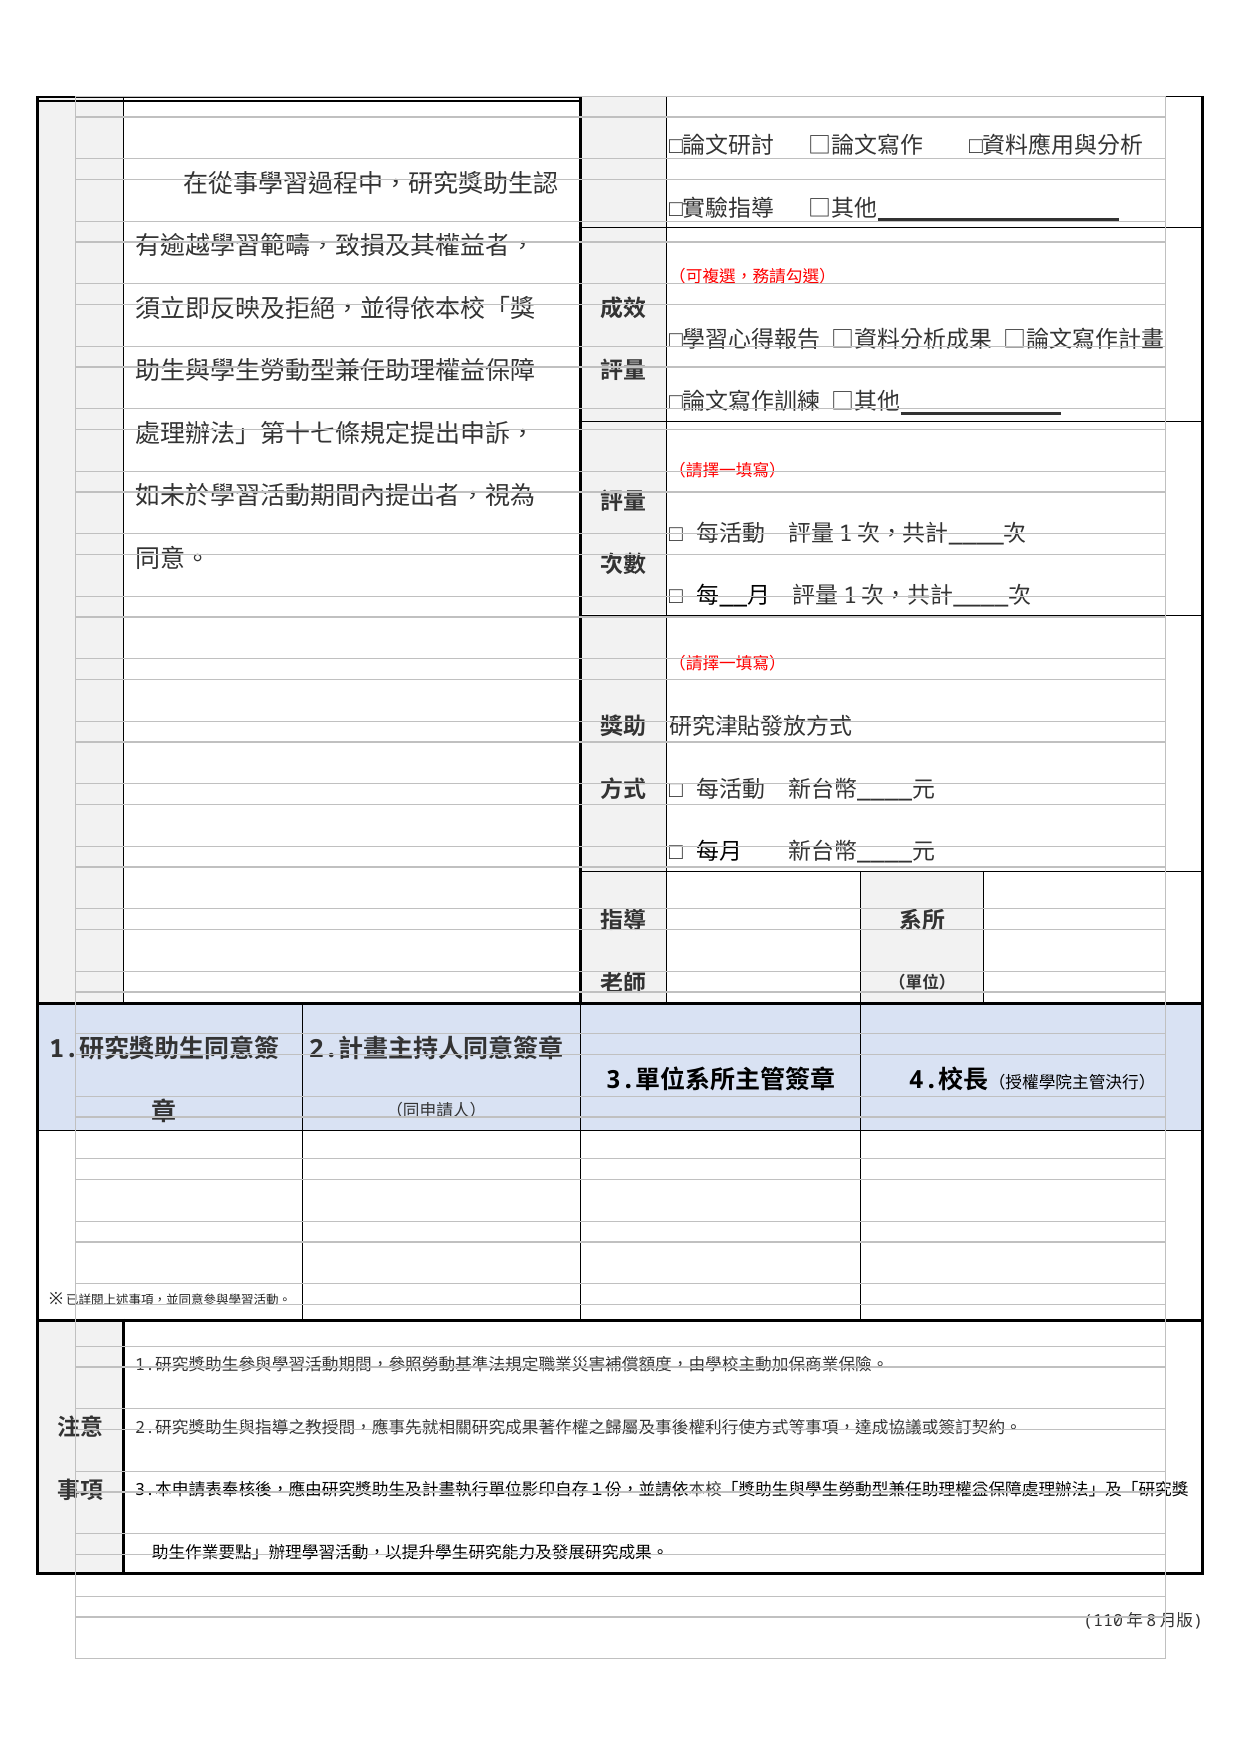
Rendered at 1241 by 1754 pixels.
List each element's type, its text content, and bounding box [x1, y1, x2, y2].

table_cell [581, 1243, 860, 1283]
table_cell 學生本人參與研究計畫擔任研究獎助生，已充分瞭解並同意本次學習活動係以學習為主要目的，無對價關係，亦未有學習活動以外之勞務提供或工作事實，且符合教育部「專科以上學校獎助生權益保障指導原則」及本校「獎助生與學生勞動型兼任助理權益保障處理辦法」之規範。 在從事學習過程中，研究獎助生認有逾越學習範疇，致損及其權益者，須立即反映及拒絕，並得依本校「獎助生與學生勞動型兼任助理權益保障處理辦法」第十七條規定提出申訴，如未於學習活動期間內提出者，視為同意。 [124, 180, 579, 221]
table_cell [303, 1284, 580, 1304]
table_cell （請擇一填寫） □ 每活動 評量1次，共計____次 □ 每__月 評量1次，共計____次 [1166, 422, 1201, 614]
table_cell 注意 事項 [76, 1368, 122, 1408]
table_cell [581, 1180, 860, 1221]
table_cell 1.研究獎助生參與學習活動期間，參照勞動基準法規定職業災害補償額度，由學校主動加保商業保險。 2.研究獎助生與指導之教授間，應事先就相關研究成果著作權之歸屬及事後權利行使方式等事項，達成協議或簽訂契約。 3.本申請表奉核後，應由研究獎助生及計畫執行單位影印自存１份，並請依本校「獎助生與學生勞動型兼任助理權益保障處理辦法」及「研究獎助生作業要點」辦理學習活動，以提升學生研究能力及發展研究成果。 [125, 1322, 1165, 1346]
table_cell 2.計畫主持人同意簽章 （同申請人） [303, 1118, 580, 1130]
table_cell （請擇一填寫） □ 每活動 評量1次，共計____次 □ 每__月 評量1次，共計____次 [667, 422, 1165, 429]
table_cell （可複選，務請勾選） □學習心得報告 □資料分析成果 □論文寫作計畫 □論文寫作訓練 □其他 [1166, 228, 1201, 421]
table_cell 學生本人參與研究計畫擔任研究獎助生，已充分瞭解並同意本次學習活動係以學習為主要目的，無對價關係，亦未有學習活動以外之勞務提供或工作事實，且符合教育部「專科以上學校獎助生權益保障指導原則」及本校「獎助生與學生勞動型兼任助理權益保障處理辦法」之規範。 在從事學習過程中，研究獎助生認有逾越學習範疇，致損及其權益者，須立即反映及拒絕，並得依本校「獎助生與學生勞動型兼任助理權益保障處理辦法」第十七條規定提出申訴，如未於學習活動期間內提出者，視為同意。 [124, 868, 579, 908]
table_cell 次數 [582, 555, 666, 596]
table_cell 學生本人參與研究計畫擔任研究獎助生，已充分瞭解並同意本次學習活動係以學習為主要目的，無對價關係，亦未有學習活動以外之勞務提供或工作事實，且符合教育部「專科以上學校獎助生權益保障指導原則」及本校「獎助生與學生勞動型兼任助理權益保障處理辦法」之規範。 在從事學習過程中，研究獎助生認有逾越學習範疇，致損及其權益者，須立即反映及拒絕，並得依本校「獎助生與學生勞動型兼任助理權益保障處理辦法」第十七條規定提出申訴，如未於學習活動期間內提出者，視為同意。 [124, 597, 579, 616]
table_cell 學生本人參與研究計畫擔任研究獎助生，已充分瞭解並同意本次學習活動係以學習為主要目的，無對價關係，亦未有學習活動以外之勞務提供或工作事實，且符合教育部「專科以上學校獎助生權益保障指導原則」及本校「獎助生與學生勞動型兼任助理權益保障處理辦法」之規範。 在從事學習過程中，研究獎助生認有逾越學習範疇，致損及其權益者，須立即反映及拒絕，並得依本校「獎助生與學生勞動型兼任助理權益保障處理辦法」第十七條規定提出申訴，如未於學習活動期間內提出者，視為同意。 [124, 743, 579, 783]
table_cell 同 意 書 [76, 472, 123, 491]
table_cell 同 意 書 [39, 102, 75, 1002]
text (110年8月版) [76, 1575, 1165, 1596]
table_cell 指導老師 [582, 993, 666, 1002]
table_cell 學生本人參與研究計畫擔任研究獎助生，已充分瞭解並同意本次學習活動係以學習為主要目的，無對價關係，亦未有學習活動以外之勞務提供或工作事實，且符合教育部「專科以上學校獎助生權益保障指導原則」及本校「獎助生與學生勞動型兼任助理權益保障處理辦法」之規範。 在從事學習過程中，研究獎助生認有逾越學習範疇，致損及其權益者，須立即反映及拒絕，並得依本校「獎助生與學生勞動型兼任助理權益保障處理辦法」第十七條規定提出申訴，如未於學習活動期間內提出者，視為同意。 [124, 784, 579, 804]
table_cell 成效評量 [582, 368, 666, 408]
table_cell □論文研討 □論文寫作 □資料應用與分析 [667, 118, 1165, 158]
table_cell [861, 1131, 1165, 1158]
table_cell 同 意 書 [76, 284, 123, 304]
table_cell 注意 事項 [76, 1322, 122, 1346]
table_cell 同 意 書 [76, 972, 123, 991]
table_cell 同 意 書 [76, 368, 123, 408]
table_cell 指導老師 [638, 909, 666, 929]
table_cell 同 意 書 [76, 805, 123, 846]
table_cell （可複選，務請勾選） □學習心得報告 □資料分析成果 □論文寫作計畫 □論文寫作訓練 □其他 [667, 305, 1165, 346]
table_cell 學生本人參與研究計畫擔任研究獎助生，已充分瞭解並同意本次學習活動係以學習為主要目的，無對價關係，亦未有學習活動以外之勞務提供或工作事實，且符合教育部「專科以上學校獎助生權益保障指導原則」及本校「獎助生與學生勞動型兼任助理權益保障處理辦法」之規範。 在從事學習過程中，研究獎助生認有逾越學習範疇，致損及其權益者，須立即反映及拒絕，並得依本校「獎助生與學生勞動型兼任助理權益保障處理辦法」第十七條規定提出申訴，如未於學習活動期間內提出者，視為同意。 [124, 722, 579, 741]
table_cell 1.研究獎助生同意簽章 [76, 1005, 302, 1033]
table_cell [303, 1222, 580, 1241]
table_cell 1.研究獎助生同意簽章 [76, 1055, 302, 1096]
table_cell 注意 事項 [76, 1493, 122, 1533]
table_cell 1.研究獎助生同意簽章 [76, 1034, 302, 1054]
table_cell 系所 （單位） [861, 872, 983, 908]
table_cell 同 意 書 [76, 222, 123, 241]
table_cell （請擇一填寫） 研究津貼發放方式 □ 每活動 新台幣____元 □ 每月 新台幣____元 [667, 680, 1165, 721]
table_cell [1166, 97, 1201, 227]
table_cell 同 意 書 [76, 743, 123, 783]
table_cell [667, 159, 1165, 179]
table_cell 同 意 書 [76, 534, 123, 554]
table_cell （請擇一填寫） □ 每活動 評量1次，共計____次 □ 每__月 評量1次，共計____次 [667, 430, 1165, 471]
table_cell 同 意 書 [76, 722, 123, 741]
table_cell [582, 159, 666, 179]
table_cell [582, 118, 666, 158]
table_cell [861, 1097, 1165, 1116]
table_cell [581, 1284, 860, 1304]
table_cell 4.校長（授權學院主管決行） [861, 1055, 1165, 1096]
table_cell 1.研究獎助生同意簽章 [76, 1097, 302, 1116]
table_cell [667, 930, 860, 971]
table_cell 指導老師 [582, 930, 666, 971]
table_cell [1166, 1131, 1201, 1319]
table_cell 同 意 書 [76, 493, 123, 533]
table_cell 學生本人參與研究計畫擔任研究獎助生，已充分瞭解並同意本次學習活動係以學習為主要目的，無對價關係，亦未有學習活動以外之勞務提供或工作事實，且符合教育部「專科以上學校獎助生權益保障指導原則」及本校「獎助生與學生勞動型兼任助理權益保障處理辦法」之規範。 在從事學習過程中，研究獎助生認有逾越學習範疇，致損及其權益者，須立即反映及拒絕，並得依本校「獎助生與學生勞動型兼任助理權益保障處理辦法」第十七條規定提出申訴，如未於學習活動期間內提出者，視為同意。 [124, 305, 579, 346]
table_cell 學生本人參與研究計畫擔任研究獎助生，已充分瞭解並同意本次學習活動係以學習為主要目的，無對價關係，亦未有學習活動以外之勞務提供或工作事實，且符合教育部「專科以上學校獎助生權益保障指導原則」及本校「獎助生與學生勞動型兼任助理權益保障處理辦法」之規範。 在從事學習過程中，研究獎助生認有逾越學習範疇，致損及其權益者，須立即反映及拒絕，並得依本校「獎助生與學生勞動型兼任助理權益保障處理辦法」第十七條規定提出申訴，如未於學習活動期間內提出者，視為同意。 [124, 555, 579, 596]
table_cell □實驗指導 □其他 [667, 180, 1165, 221]
table_cell 獎助方式 [582, 805, 666, 846]
table_cell 學生本人參與研究計畫擔任研究獎助生，已充分瞭解並同意本次學習活動係以學習為主要目的，無對價關係，亦未有學習活動以外之勞務提供或工作事實，且符合教育部「專科以上學校獎助生權益保障指導原則」及本校「獎助生與學生勞動型兼任助理權益保障處理辦法」之規範。 在從事學習過程中，研究獎助生認有逾越學習範疇，致損及其權益者，須立即反映及拒絕，並得依本校「獎助生與學生勞動型兼任助理權益保障處理辦法」第十七條規定提出申訴，如未於學習活動期間內提出者，視為同意。 [124, 680, 579, 721]
table_cell [667, 993, 860, 1002]
table_cell 學生本人參與研究計畫擔任研究獎助生，已充分瞭解並同意本次學習活動係以學習為主要目的，無對價關係，亦未有學習活動以外之勞務提供或工作事實，且符合教育部「專科以上學校獎助生權益保障指導原則」及本校「獎助生與學生勞動型兼任助理權益保障處理辦法」之規範。 在從事學習過程中，研究獎助生認有逾越學習範疇，致損及其權益者，須立即反映及拒絕，並得依本校「獎助生與學生勞動型兼任助理權益保障處理辦法」第十七條規定提出申訴，如未於學習活動期間內提出者，視為同意。 [124, 368, 579, 408]
table_cell 同 意 書 [76, 680, 123, 721]
table_cell （請擇一填寫） □ 每活動 評量1次，共計____次 □ 每__月 評量1次，共計____次 [667, 534, 1165, 554]
table_cell 學生本人參與研究計畫擔任研究獎助生，已充分瞭解並同意本次學習活動係以學習為主要目的，無對價關係，亦未有學習活動以外之勞務提供或工作事實，且符合教育部「專科以上學校獎助生權益保障指導原則」及本校「獎助生與學生勞動型兼任助理權益保障處理辦法」之規範。 在從事學習過程中，研究獎助生認有逾越學習範疇，致損及其權益者，須立即反映及拒絕，並得依本校「獎助生與學生勞動型兼任助理權益保障處理辦法」第十七條規定提出申訴，如未於學習活動期間內提出者，視為同意。 [124, 472, 579, 491]
table_cell 指導老師 [582, 872, 666, 908]
table_cell [984, 972, 1165, 991]
table_cell 獎助方式 [582, 784, 666, 804]
table_cell ※已詳閱上述事項，並同意參與學習活動。 [76, 1159, 302, 1179]
table_cell 2.計畫主持人同意簽章 （同申請人） [303, 1005, 580, 1033]
table_cell 學生本人參與研究計畫擔任研究獎助生，已充分瞭解並同意本次學習活動係以學習為主要目的，無對價關係，亦未有學習活動以外之勞務提供或工作事實，且符合教育部「專科以上學校獎助生權益保障指導原則」及本校「獎助生與學生勞動型兼任助理權益保障處理辦法」之規範。 在從事學習過程中，研究獎助生認有逾越學習範疇，致損及其權益者，須立即反映及拒絕，並得依本校「獎助生與學生勞動型兼任助理權益保障處理辦法」第十七條規定提出申訴，如未於學習活動期間內提出者，視為同意。 [124, 493, 579, 533]
table_cell [581, 1305, 860, 1319]
table_cell 同 意 書 [76, 597, 123, 616]
table_cell 同 意 書 [76, 993, 123, 1002]
table_cell 獎助方式 [582, 618, 666, 658]
table_cell [861, 1034, 1165, 1054]
table_cell 同 意 書 [76, 659, 123, 679]
table_cell （請擇一填寫） □ 每活動 評量1次，共計____次 □ 每__月 評量1次，共計____次 [667, 597, 1165, 614]
table_cell 3.單位系所主管簽章 [581, 1055, 860, 1096]
table_cell 同 意 書 [76, 868, 123, 908]
table_cell 學生本人參與研究計畫擔任研究獎助生，已充分瞭解並同意本次學習活動係以學習為主要目的，無對價關係，亦未有學習活動以外之勞務提供或工作事實，且符合教育部「專科以上學校獎助生權益保障指導原則」及本校「獎助生與學生勞動型兼任助理權益保障處理辦法」之規範。 在從事學習過程中，研究獎助生認有逾越學習範疇，致損及其權益者，須立即反映及拒絕，並得依本校「獎助生與學生勞動型兼任助理權益保障處理辦法」第十七條規定提出申訴，如未於學習活動期間內提出者，視為同意。 [124, 930, 579, 971]
table_cell 學生本人參與研究計畫擔任研究獎助生，已充分瞭解並同意本次學習活動係以學習為主要目的，無對價關係，亦未有學習活動以外之勞務提供或工作事實，且符合教育部「專科以上學校獎助生權益保障指導原則」及本校「獎助生與學生勞動型兼任助理權益保障處理辦法」之規範。 在從事學習過程中，研究獎助生認有逾越學習範疇，致損及其權益者，須立即反映及拒絕，並得依本校「獎助生與學生勞動型兼任助理權益保障處理辦法」第十七條規定提出申訴，如未於學習活動期間內提出者，視為同意。 [124, 972, 579, 991]
table_cell 注意 事項 [76, 1347, 122, 1366]
table_cell 注意 事項 [76, 1409, 122, 1429]
table_cell 2.計畫主持人同意簽章 （同申請人） [303, 1097, 580, 1116]
table_cell [667, 909, 860, 929]
table_cell [861, 1243, 1165, 1283]
table_cell 1.研究獎助生同意簽章 [39, 1005, 75, 1130]
table_cell [1166, 872, 1201, 1002]
table_cell 學生本人參與研究計畫擔任研究獎助生，已充分瞭解並同意本次學習活動係以學習為主要目的，無對價關係，亦未有學習活動以外之勞務提供或工作事實，且符合教育部「專科以上學校獎助生權益保障指導原則」及本校「獎助生與學生勞動型兼任助理權益保障處理辦法」之規範。 在從事學習過程中，研究獎助生認有逾越學習範疇，致損及其權益者，須立即反映及拒絕，並得依本校「獎助生與學生勞動型兼任助理權益保障處理辦法」第十七條規定提出申訴，如未於學習活動期間內提出者，視為同意。 [124, 909, 579, 929]
table_cell 獎助方式 [582, 722, 666, 741]
table_cell 成效評量 [582, 409, 666, 421]
table_cell [581, 1222, 860, 1241]
table_cell ※已詳閱上述事項，並同意參與學習活動。 [76, 1305, 302, 1319]
table_cell 學生本人參與研究計畫擔任研究獎助生，已充分瞭解並同意本次學習活動係以學習為主要目的，無對價關係，亦未有學習活動以外之勞務提供或工作事實，且符合教育部「專科以上學校獎助生權益保障指導原則」及本校「獎助生與學生勞動型兼任助理權益保障處理辦法」之規範。 在從事學習過程中，研究獎助生認有逾越學習範疇，致損及其權益者，須立即反映及拒絕，並得依本校「獎助生與學生勞動型兼任助理權益保障處理辦法」第十七條規定提出申訴，如未於學習活動期間內提出者，視為同意。 [124, 347, 579, 366]
table_cell 學生本人參與研究計畫擔任研究獎助生，已充分瞭解並同意本次學習活動係以學習為主要目的，無對價關係，亦未有學習活動以外之勞務提供或工作事實，且符合教育部「專科以上學校獎助生權益保障指導原則」及本校「獎助生與學生勞動型兼任助理權益保障處理辦法」之規範。 在從事學習過程中，研究獎助生認有逾越學習範疇，致損及其權益者，須立即反映及拒絕，並得依本校「獎助生與學生勞動型兼任助理權益保障處理辦法」第十七條規定提出申訴，如未於學習活動期間內提出者，視為同意。 [124, 409, 579, 429]
table_cell [667, 222, 1165, 227]
table_cell 同 意 書 [76, 784, 123, 804]
table_cell 1.研究獎助生參與學習活動期間，參照勞動基準法規定職業災害補償額度，由學校主動加保商業保險。 2.研究獎助生與指導之教授間，應事先就相關研究成果著作權之歸屬及事後權利行使方式等事項，達成協議或簽訂契約。 3.本申請表奉核後，應由研究獎助生及計畫執行單位影印自存１份，並請依本校「獎助生與學生勞動型兼任助理權益保障處理辦法」及「研究獎助生作業要點」辦理學習活動，以提升學生研究能力及發展研究成果。 [125, 1555, 1165, 1572]
table_cell （可複選，務請勾選） □學習心得報告 □資料分析成果 □論文寫作計畫 □論文寫作訓練 □其他 [667, 284, 1165, 304]
table_cell 學生本人參與研究計畫擔任研究獎助生，已充分瞭解並同意本次學習活動係以學習為主要目的，無對價關係，亦未有學習活動以外之勞務提供或工作事實，且符合教育部「專科以上學校獎助生權益保障指導原則」及本校「獎助生與學生勞動型兼任助理權益保障處理辦法」之規範。 在從事學習過程中，研究獎助生認有逾越學習範疇，致損及其權益者，須立即反映及拒絕，並得依本校「獎助生與學生勞動型兼任助理權益保障處理辦法」第十七條規定提出申訴，如未於學習活動期間內提出者，視為同意。 [124, 847, 579, 866]
table_cell [582, 472, 666, 491]
text (110年8月版) [1166, 1575, 1203, 1637]
table_cell [581, 1034, 860, 1054]
table_cell [303, 1131, 580, 1158]
table_cell 1.研究獎助生參與學習活動期間，參照勞動基準法規定職業災害補償額度，由學校主動加保商業保險。 2.研究獎助生與指導之教授間，應事先就相關研究成果著作權之歸屬及事後權利行使方式等事項，達成協議或簽訂契約。 3.本申請表奉核後，應由研究獎助生及計畫執行單位影印自存１份，並請依本校「獎助生與學生勞動型兼任助理權益保障處理辦法」及「研究獎助生作業要點」辦理學習活動，以提升學生研究能力及發展研究成果。 [125, 1472, 1165, 1491]
table_cell 同 意 書 [76, 118, 123, 158]
table_cell （請擇一填寫） 研究津貼發放方式 □ 每活動 新台幣____元 □ 每月 新台幣____元 [667, 805, 1165, 846]
table_cell 學生本人參與研究計畫擔任研究獎助生，已充分瞭解並同意本次學習活動係以學習為主要目的，無對價關係，亦未有學習活動以外之勞務提供或工作事實，且符合教育部「專科以上學校獎助生權益保障指導原則」及本校「獎助生與學生勞動型兼任助理權益保障處理辦法」之規範。 在從事學習過程中，研究獎助生認有逾越學習範疇，致損及其權益者，須立即反映及拒絕，並得依本校「獎助生與學生勞動型兼任助理權益保障處理辦法」第十七條規定提出申訴，如未於學習活動期間內提出者，視為同意。 [124, 805, 579, 846]
table_cell ※已詳閱上述事項，並同意參與學習活動。 [76, 1222, 302, 1241]
table_cell （請擇一填寫） □ 每活動 評量1次，共計____次 □ 每__月 評量1次，共計____次 [667, 493, 1165, 533]
table_cell 評量 [582, 493, 666, 533]
table_cell 指導老師 [610, 972, 627, 991]
table_cell [582, 97, 666, 116]
text (110年8月版) [76, 1597, 1165, 1616]
table_cell （請擇一填寫） 研究津貼發放方式 □ 每活動 新台幣____元 □ 每月 新台幣____元 [667, 743, 1165, 783]
table_cell 同 意 書 [76, 305, 123, 346]
table_cell 指導老師 [582, 972, 608, 991]
table_cell 學生本人參與研究計畫擔任研究獎助生，已充分瞭解並同意本次學習活動係以學習為主要目的，無對價關係，亦未有學習活動以外之勞務提供或工作事實，且符合教育部「專科以上學校獎助生權益保障指導原則」及本校「獎助生與學生勞動型兼任助理權益保障處理辦法」之規範。 在從事學習過程中，研究獎助生認有逾越學習範疇，致損及其權益者，須立即反映及拒絕，並得依本校「獎助生與學生勞動型兼任助理權益保障處理辦法」第十七條規定提出申訴，如未於學習活動期間內提出者，視為同意。 [124, 102, 579, 116]
table_cell 成效評量 [582, 305, 666, 346]
table_cell ※已詳閱上述事項，並同意參與學習活動。 [39, 1131, 75, 1319]
table_cell [667, 972, 860, 991]
table_cell （請擇一填寫） 研究津貼發放方式 □ 每活動 新台幣____元 □ 每月 新台幣____元 [667, 618, 1165, 658]
table_cell 1.研究獎助生參與學習活動期間，參照勞動基準法規定職業災害補償額度，由學校主動加保商業保險。 2.研究獎助生與指導之教授間，應事先就相關研究成果著作權之歸屬及事後權利行使方式等事項，達成協議或簽訂契約。 3.本申請表奉核後，應由研究獎助生及計畫執行單位影印自存１份，並請依本校「獎助生與學生勞動型兼任助理權益保障處理辦法」及「研究獎助生作業要點」辦理學習活動，以提升學生研究能力及發展研究成果。 [125, 1493, 1165, 1533]
table_cell （可複選，務請勾選） □學習心得報告 □資料分析成果 □論文寫作計畫 □論文寫作訓練 □其他 [667, 409, 1165, 421]
table_cell [581, 1131, 860, 1158]
table_cell 注意 事項 [76, 1555, 122, 1572]
table_cell 同 意 書 [76, 347, 123, 366]
table_cell 1.研究獎助生同意簽章 [76, 1118, 302, 1130]
table_cell （請擇一填寫） 研究津貼發放方式 □ 每活動 新台幣____元 □ 每月 新台幣____元 [667, 847, 1165, 866]
table_cell 學生本人參與研究計畫擔任研究獎助生，已充分瞭解並同意本次學習活動係以學習為主要目的，無對價關係，亦未有學習活動以外之勞務提供或工作事實，且符合教育部「專科以上學校獎助生權益保障指導原則」及本校「獎助生與學生勞動型兼任助理權益保障處理辦法」之規範。 在從事學習過程中，研究獎助生認有逾越學習範疇，致損及其權益者，須立即反映及拒絕，並得依本校「獎助生與學生勞動型兼任助理權益保障處理辦法」第十七條規定提出申訴，如未於學習活動期間內提出者，視為同意。 [124, 159, 579, 179]
table_cell ※已詳閱上述事項，並同意參與學習活動。 [76, 1243, 302, 1283]
table_cell 成效評量 [582, 347, 666, 366]
table_cell 同 意 書 [76, 159, 123, 179]
table_cell 注意 事項 [76, 1472, 122, 1491]
table_cell （可複選，務請勾選） □學習心得報告 □資料分析成果 □論文寫作計畫 □論文寫作訓練 □其他 [667, 368, 1165, 408]
table_cell 學生本人參與研究計畫擔任研究獎助生，已充分瞭解並同意本次學習活動係以學習為主要目的，無對價關係，亦未有學習活動以外之勞務提供或工作事實，且符合教育部「專科以上學校獎助生權益保障指導原則」及本校「獎助生與學生勞動型兼任助理權益保障處理辦法」之規範。 在從事學習過程中，研究獎助生認有逾越學習範疇，致損及其權益者，須立即反映及拒絕，並得依本校「獎助生與學生勞動型兼任助理權益保障處理辦法」第十七條規定提出申訴，如未於學習活動期間內提出者，視為同意。 [124, 430, 579, 471]
table_cell ※已詳閱上述事項，並同意參與學習活動。 [76, 1131, 302, 1158]
table_cell [861, 1005, 1165, 1033]
table_cell 學生本人參與研究計畫擔任研究獎助生，已充分瞭解並同意本次學習活動係以學習為主要目的，無對價關係，亦未有學習活動以外之勞務提供或工作事實，且符合教育部「專科以上學校獎助生權益保障指導原則」及本校「獎助生與學生勞動型兼任助理權益保障處理辦法」之規範。 在從事學習過程中，研究獎助生認有逾越學習範疇，致損及其權益者，須立即反映及拒絕，並得依本校「獎助生與學生勞動型兼任助理權益保障處理辦法」第十七條規定提出申訴，如未於學習活動期間內提出者，視為同意。 [124, 534, 579, 554]
table_cell 學生本人參與研究計畫擔任研究獎助生，已充分瞭解並同意本次學習活動係以學習為主要目的，無對價關係，亦未有學習活動以外之勞務提供或工作事實，且符合教育部「專科以上學校獎助生權益保障指導原則」及本校「獎助生與學生勞動型兼任助理權益保障處理辦法」之規範。 在從事學習過程中，研究獎助生認有逾越學習範疇，致損及其權益者，須立即反映及拒絕，並得依本校「獎助生與學生勞動型兼任助理權益保障處理辦法」第十七條規定提出申訴，如未於學習活動期間內提出者，視為同意。 [124, 284, 579, 304]
table_cell 獎助方式 [582, 847, 666, 866]
table_cell 同 意 書 [76, 430, 123, 471]
table_cell 學生本人參與研究計畫擔任研究獎助生，已充分瞭解並同意本次學習活動係以學習為主要目的，無對價關係，亦未有學習活動以外之勞務提供或工作事實，且符合教育部「專科以上學校獎助生權益保障指導原則」及本校「獎助生與學生勞動型兼任助理權益保障處理辦法」之規範。 在從事學習過程中，研究獎助生認有逾越學習範疇，致損及其權益者，須立即反映及拒絕，並得依本校「獎助生與學生勞動型兼任助理權益保障處理辦法」第十七條規定提出申訴，如未於學習活動期間內提出者，視為同意。 [124, 243, 579, 283]
table_cell 系所 （單位） [861, 930, 983, 971]
table_cell 2.計畫主持人同意簽章 （同申請人） [303, 1055, 580, 1096]
table_cell 同 意 書 [76, 618, 123, 658]
table_cell （可複選，務請勾選） □學習心得報告 □資料分析成果 □論文寫作計畫 □論文寫作訓練 □其他 [667, 228, 1165, 241]
table_cell 系所 （單位） [861, 993, 983, 1002]
table_cell 同 意 書 [76, 102, 123, 116]
table_cell 系所 （單位） [937, 909, 983, 929]
table_cell 注意 事項 [39, 1322, 75, 1572]
table_cell [667, 97, 1165, 116]
table_cell [582, 422, 666, 429]
table_cell [861, 1159, 1165, 1179]
table_cell 1.研究獎助生參與學習活動期間，參照勞動基準法規定職業災害補償額度，由學校主動加保商業保險。 2.研究獎助生與指導之教授間，應事先就相關研究成果著作權之歸屬及事後權利行使方式等事項，達成協議或簽訂契約。 3.本申請表奉核後，應由研究獎助生及計畫執行單位影印自存１份，並請依本校「獎助生與學生勞動型兼任助理權益保障處理辦法」及「研究獎助生作業要點」辦理學習活動，以提升學生研究能力及發展研究成果。 [125, 1347, 1165, 1366]
table_cell [582, 222, 666, 227]
table_cell 1.研究獎助生參與學習活動期間，參照勞動基準法規定職業災害補償額度，由學校主動加保商業保險。 2.研究獎助生與指導之教授間，應事先就相關研究成果著作權之歸屬及事後權利行使方式等事項，達成協議或簽訂契約。 3.本申請表奉核後，應由研究獎助生及計畫執行單位影印自存１份，並請依本校「獎助生與學生勞動型兼任助理權益保障處理辦法」及「研究獎助生作業要點」辦理學習活動，以提升學生研究能力及發展研究成果。 [125, 1368, 1165, 1408]
table_cell 同 意 書 [76, 847, 123, 866]
table_cell [861, 1222, 1165, 1241]
table_cell [303, 1159, 580, 1179]
table_cell 獎助方式 [582, 659, 666, 679]
table_cell [303, 1243, 580, 1283]
table_cell [582, 430, 666, 471]
table_cell [303, 1180, 580, 1221]
table_cell [581, 1097, 860, 1116]
table_cell 指導老師 [627, 972, 666, 991]
table_cell [861, 1284, 1165, 1304]
table_cell 同 意 書 [76, 909, 123, 929]
table_cell 同 意 書 [76, 930, 123, 971]
table_cell [984, 909, 1165, 929]
table_cell [303, 1305, 580, 1319]
table_cell ※已詳閱上述事項，並同意參與學習活動。 [76, 1284, 302, 1304]
table_cell [581, 1159, 860, 1179]
table_cell 系所 （單位） [861, 909, 912, 929]
table_cell 2.計畫主持人同意簽章 （同申請人） [303, 1034, 580, 1054]
table_cell 指導老師 [606, 909, 637, 929]
table_cell 同 意 書 [76, 555, 123, 596]
table_cell 學生本人參與研究計畫擔任研究獎助生，已充分瞭解並同意本次學習活動係以學習為主要目的，無對價關係，亦未有學習活動以外之勞務提供或工作事實，且符合教育部「專科以上學校獎助生權益保障指導原則」及本校「獎助生與學生勞動型兼任助理權益保障處理辦法」之規範。 在從事學習過程中，研究獎助生認有逾越學習範疇，致損及其權益者，須立即反映及拒絕，並得依本校「獎助生與學生勞動型兼任助理權益保障處理辦法」第十七條規定提出申訴，如未於學習活動期間內提出者，視為同意。 [124, 659, 579, 679]
table_cell 1.研究獎助生參與學習活動期間，參照勞動基準法規定職業災害補償額度，由學校主動加保商業保險。 2.研究獎助生與指導之教授間，應事先就相關研究成果著作權之歸屬及事後權利行使方式等事項，達成協議或簽訂契約。 3.本申請表奉核後，應由研究獎助生及計畫執行單位影印自存１份，並請依本校「獎助生與學生勞動型兼任助理權益保障處理辦法」及「研究獎助生作業要點」辦理學習活動，以提升學生研究能力及發展研究成果。 [125, 1430, 1165, 1471]
table_cell 系所 （單位） [861, 972, 983, 991]
table_cell 成效評量 [582, 284, 666, 304]
table_cell [984, 930, 1165, 971]
table_cell 系所 （單位） [925, 909, 940, 929]
table_cell ※已詳閱上述事項，並同意參與學習活動。 [76, 1180, 302, 1221]
table_cell 學生本人參與研究計畫擔任研究獎助生，已充分瞭解並同意本次學習活動係以學習為主要目的，無對價關係，亦未有學習活動以外之勞務提供或工作事實，且符合教育部「專科以上學校獎助生權益保障指導原則」及本校「獎助生與學生勞動型兼任助理權益保障處理辦法」之規範。 在從事學習過程中，研究獎助生認有逾越學習範疇，致損及其權益者，須立即反映及拒絕，並得依本校「獎助生與學生勞動型兼任助理權益保障處理辦法」第十七條規定提出申訴，如未於學習活動期間內提出者，視為同意。 [124, 222, 579, 241]
table_cell 學生本人參與研究計畫擔任研究獎助生，已充分瞭解並同意本次學習活動係以學習為主要目的，無對價關係，亦未有學習活動以外之勞務提供或工作事實，且符合教育部「專科以上學校獎助生權益保障指導原則」及本校「獎助生與學生勞動型兼任助理權益保障處理辦法」之規範。 在從事學習過程中，研究獎助生認有逾越學習範疇，致損及其權益者，須立即反映及拒絕，並得依本校「獎助生與學生勞動型兼任助理權益保障處理辦法」第十七條規定提出申訴，如未於學習活動期間內提出者，視為同意。 [124, 618, 579, 658]
table_cell [667, 872, 860, 908]
table_cell 1.研究獎助生參與學習活動期間，參照勞動基準法規定職業災害補償額度，由學校主動加保商業保險。 2.研究獎助生與指導之教授間，應事先就相關研究成果著作權之歸屬及事後權利行使方式等事項，達成協議或簽訂契約。 3.本申請表奉核後，應由研究獎助生及計畫執行單位影印自存１份，並請依本校「獎助生與學生勞動型兼任助理權益保障處理辦法」及「研究獎助生作業要點」辦理學習活動，以提升學生研究能力及發展研究成果。 [125, 1409, 1165, 1429]
table_cell [582, 180, 666, 221]
table_cell [861, 1180, 1165, 1221]
table_cell 成效評量 [582, 228, 666, 241]
table_cell （請擇一填寫） □ 每活動 評量1次，共計____次 □ 每__月 評量1次，共計____次 [667, 555, 1165, 596]
table_cell （請擇一填寫） 研究津貼發放方式 □ 每活動 新台幣____元 □ 每月 新台幣____元 [667, 722, 1165, 741]
table_cell [582, 597, 666, 614]
table_cell （可複選，務請勾選） □學習心得報告 □資料分析成果 □論文寫作計畫 □論文寫作訓練 □其他 [667, 347, 1165, 366]
table_cell 1.研究獎助生參與學習活動期間，參照勞動基準法規定職業災害補償額度，由學校主動加保商業保險。 2.研究獎助生與指導之教授間，應事先就相關研究成果著作權之歸屬及事後權利行使方式等事項，達成協議或簽訂契約。 3.本申請表奉核後，應由研究獎助生及計畫執行單位影印自存１份，並請依本校「獎助生與學生勞動型兼任助理權益保障處理辦法」及「研究獎助生作業要點」辦理學習活動，以提升學生研究能力及發展研究成果。 [125, 1534, 1165, 1554]
text (110年8月版) [76, 1618, 1165, 1637]
table_cell 系所 （單位） [909, 909, 930, 929]
table_cell [984, 993, 1165, 1002]
table_cell 獎助方式 [582, 680, 666, 721]
table_cell 注意 事項 [76, 1430, 122, 1471]
table_cell 注意 事項 [76, 1534, 122, 1554]
table_cell [861, 1305, 1165, 1319]
table_cell 指導老師 [582, 909, 604, 929]
table_cell [581, 1005, 860, 1033]
table_cell 1.研究獎助生參與學習活動期間，參照勞動基準法規定職業災害補償額度，由學校主動加保商業保險。 2.研究獎助生與指導之教授間，應事先就相關研究成果著作權之歸屬及事後權利行使方式等事項，達成協議或簽訂契約。 3.本申請表奉核後，應由研究獎助生及計畫執行單位影印自存１份，並請依本校「獎助生與學生勞動型兼任助理權益保障處理辦法」及「研究獎助生作業要點」辦理學習活動，以提升學生研究能力及發展研究成果。 [1166, 1322, 1201, 1572]
table_cell [1166, 1005, 1201, 1130]
table_cell 學生本人參與研究計畫擔任研究獎助生，已充分瞭解並同意本次學習活動係以學習為主要目的，無對價關係，亦未有學習活動以外之勞務提供或工作事實，且符合教育部「專科以上學校獎助生權益保障指導原則」及本校「獎助生與學生勞動型兼任助理權益保障處理辦法」之規範。 在從事學習過程中，研究獎助生認有逾越學習範疇，致損及其權益者，須立即反映及拒絕，並得依本校「獎助生與學生勞動型兼任助理權益保障處理辦法」第十七條規定提出申訴，如未於學習活動期間內提出者，視為同意。 [124, 118, 579, 158]
table_cell 同 意 書 [76, 409, 123, 429]
table_cell 同 意 書 [76, 243, 123, 283]
table_cell （請擇一填寫） □ 每活動 評量1次，共計____次 □ 每__月 評量1次，共計____次 [667, 472, 1165, 491]
table_cell [581, 1118, 860, 1130]
table_cell （可複選，務請勾選） □學習心得報告 □資料分析成果 □論文寫作計畫 □論文寫作訓練 □其他 [667, 243, 1165, 283]
table_cell （請擇一填寫） 研究津貼發放方式 □ 每活動 新台幣____元 □ 每月 新台幣____元 [667, 659, 1165, 679]
table_cell 成效評量 [582, 243, 666, 283]
table_cell 同 意 書 [76, 180, 123, 221]
table_cell [861, 1118, 1165, 1130]
table_cell 獎助方式 [582, 743, 666, 783]
table_cell （請擇一填寫） 研究津貼發放方式 □ 每活動 新台幣____元 □ 每月 新台幣____元 [1166, 616, 1201, 871]
table_cell [582, 534, 666, 554]
table_cell （請擇一填寫） 研究津貼發放方式 □ 每活動 新台幣____元 □ 每月 新台幣____元 [667, 784, 1165, 804]
table_cell [984, 872, 1165, 908]
